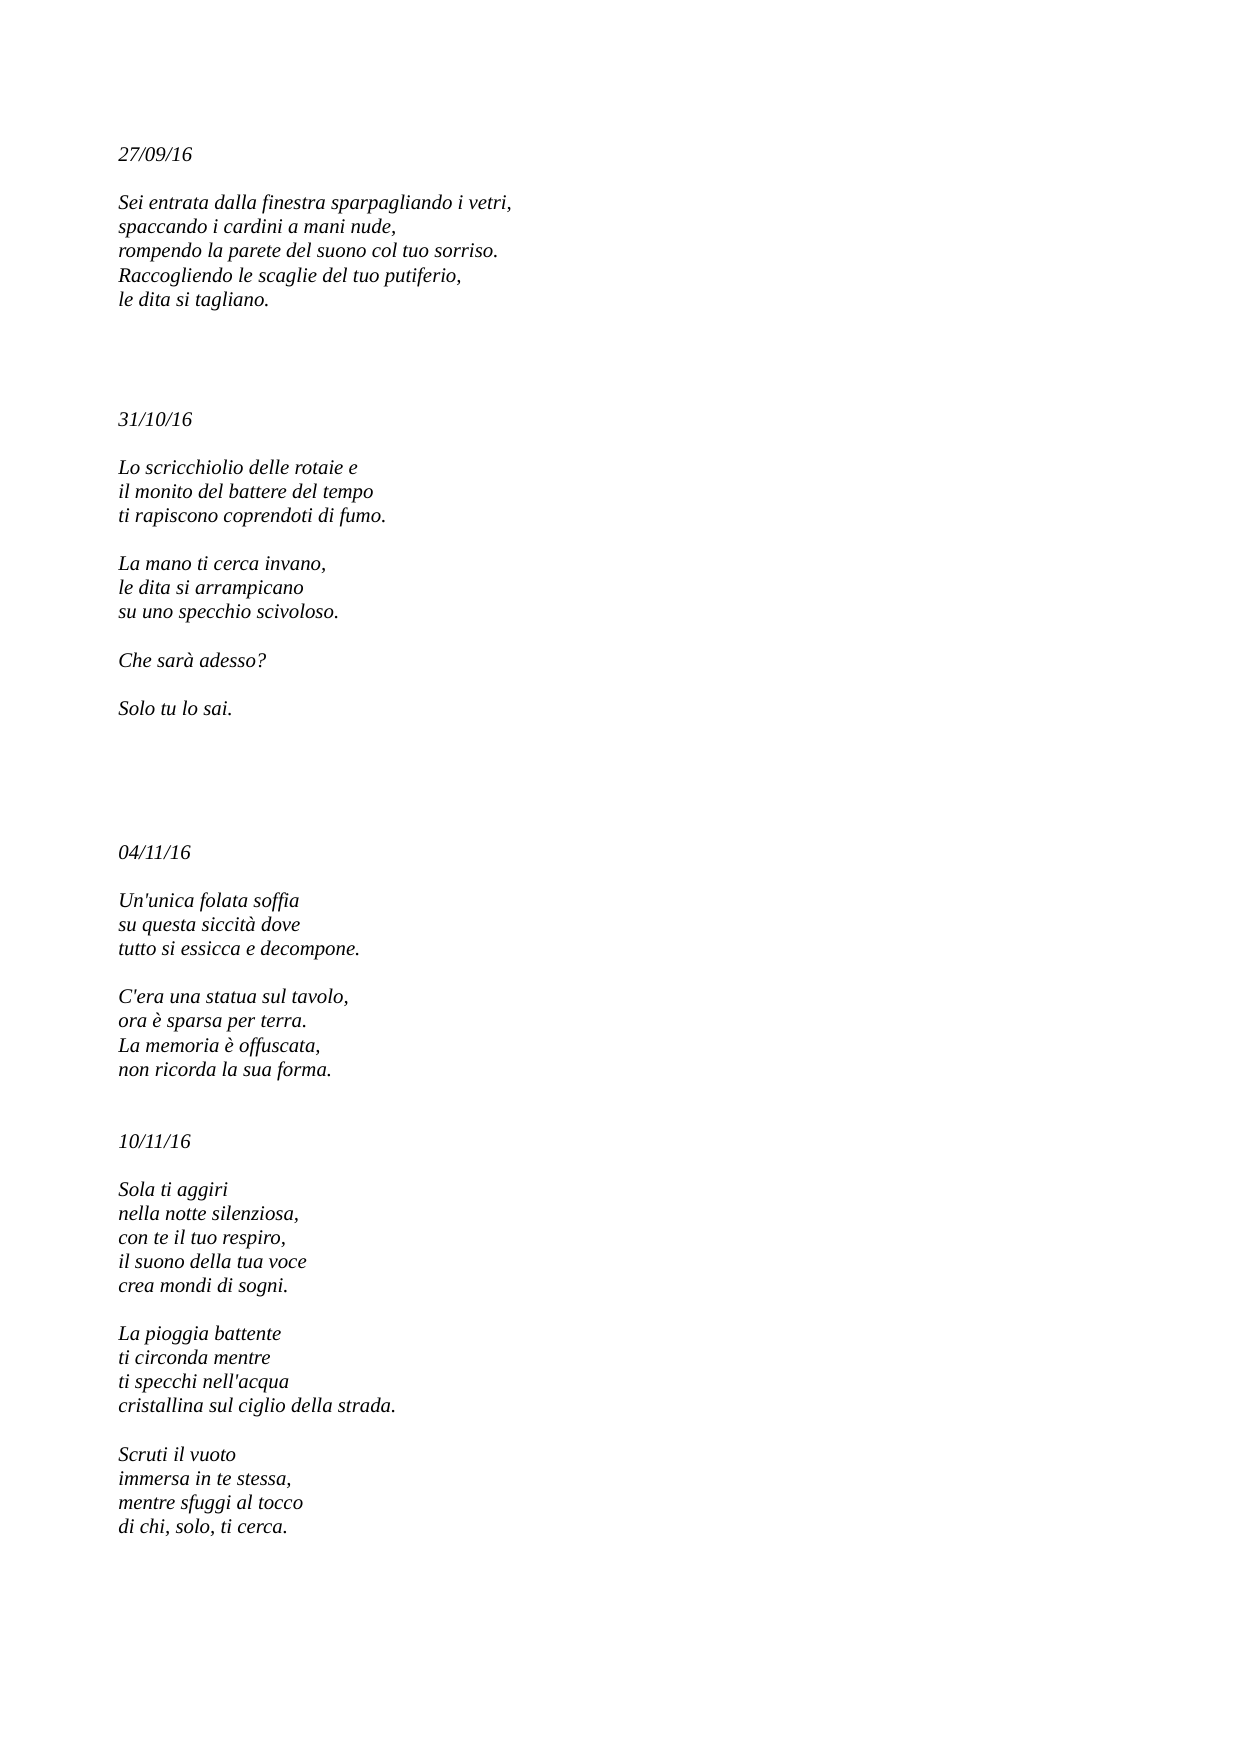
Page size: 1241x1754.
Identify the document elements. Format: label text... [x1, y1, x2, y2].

text nella notte silenziosa, [118, 1201, 1122, 1225]
text con te il tuo respiro, [118, 1225, 1122, 1249]
text il monito del battere del tempo [118, 479, 1122, 503]
text mentre sfuggi al tocco [118, 1490, 1122, 1514]
text su uno specchio scivoloso. [118, 599, 1122, 623]
text le dita si arrampicano [118, 575, 1122, 599]
text non ricorda la sua forma. [118, 1057, 1122, 1081]
text immersa in te stessa, [118, 1466, 1122, 1490]
text Che sarà adesso? [118, 647, 1122, 672]
text tutto si essicca e decompone. [118, 936, 1122, 960]
text il suono della tua voce [118, 1249, 1122, 1273]
text 10/11/16 [118, 1129, 1122, 1153]
text ti circonda mentre [118, 1345, 1122, 1369]
text rompendo la parete del suono col tuo sorriso. [118, 238, 1122, 262]
text ti rapiscono coprendoti di fumo. [118, 503, 1122, 527]
text Sei entrata dalla finestra sparpagliando i vetri, [118, 190, 1122, 214]
text La pioggia battente [118, 1321, 1122, 1345]
text C'era una statua sul tavolo, [118, 984, 1122, 1008]
text spaccando i cardini a mani nude, [118, 214, 1122, 238]
text Lo scricchiolio delle rotaie e [118, 455, 1122, 479]
text 31/10/16 [118, 407, 1122, 431]
text 27/09/16 [118, 142, 1122, 166]
text su questa siccità dove [118, 912, 1122, 936]
text Raccogliendo le scaglie del tuo putiferio, [118, 262, 1122, 287]
text La memoria è offuscata, [118, 1032, 1122, 1057]
text crea mondi di sogni. [118, 1273, 1122, 1297]
text ora è sparsa per terra. [118, 1008, 1122, 1032]
text cristallina sul ciglio della strada. [118, 1393, 1122, 1417]
text ti specchi nell'acqua [118, 1369, 1122, 1393]
text 04/11/16 [118, 840, 1122, 864]
text Un'unica folata soffia [118, 888, 1122, 912]
text le dita si tagliano. [118, 287, 1122, 311]
text Sola ti aggiri [118, 1177, 1122, 1201]
text La mano ti cerca invano, [118, 551, 1122, 575]
text Scruti il vuoto [118, 1442, 1122, 1466]
text Solo tu lo sai. [118, 696, 1122, 720]
text di chi, solo, ti cerca. [118, 1514, 1122, 1538]
